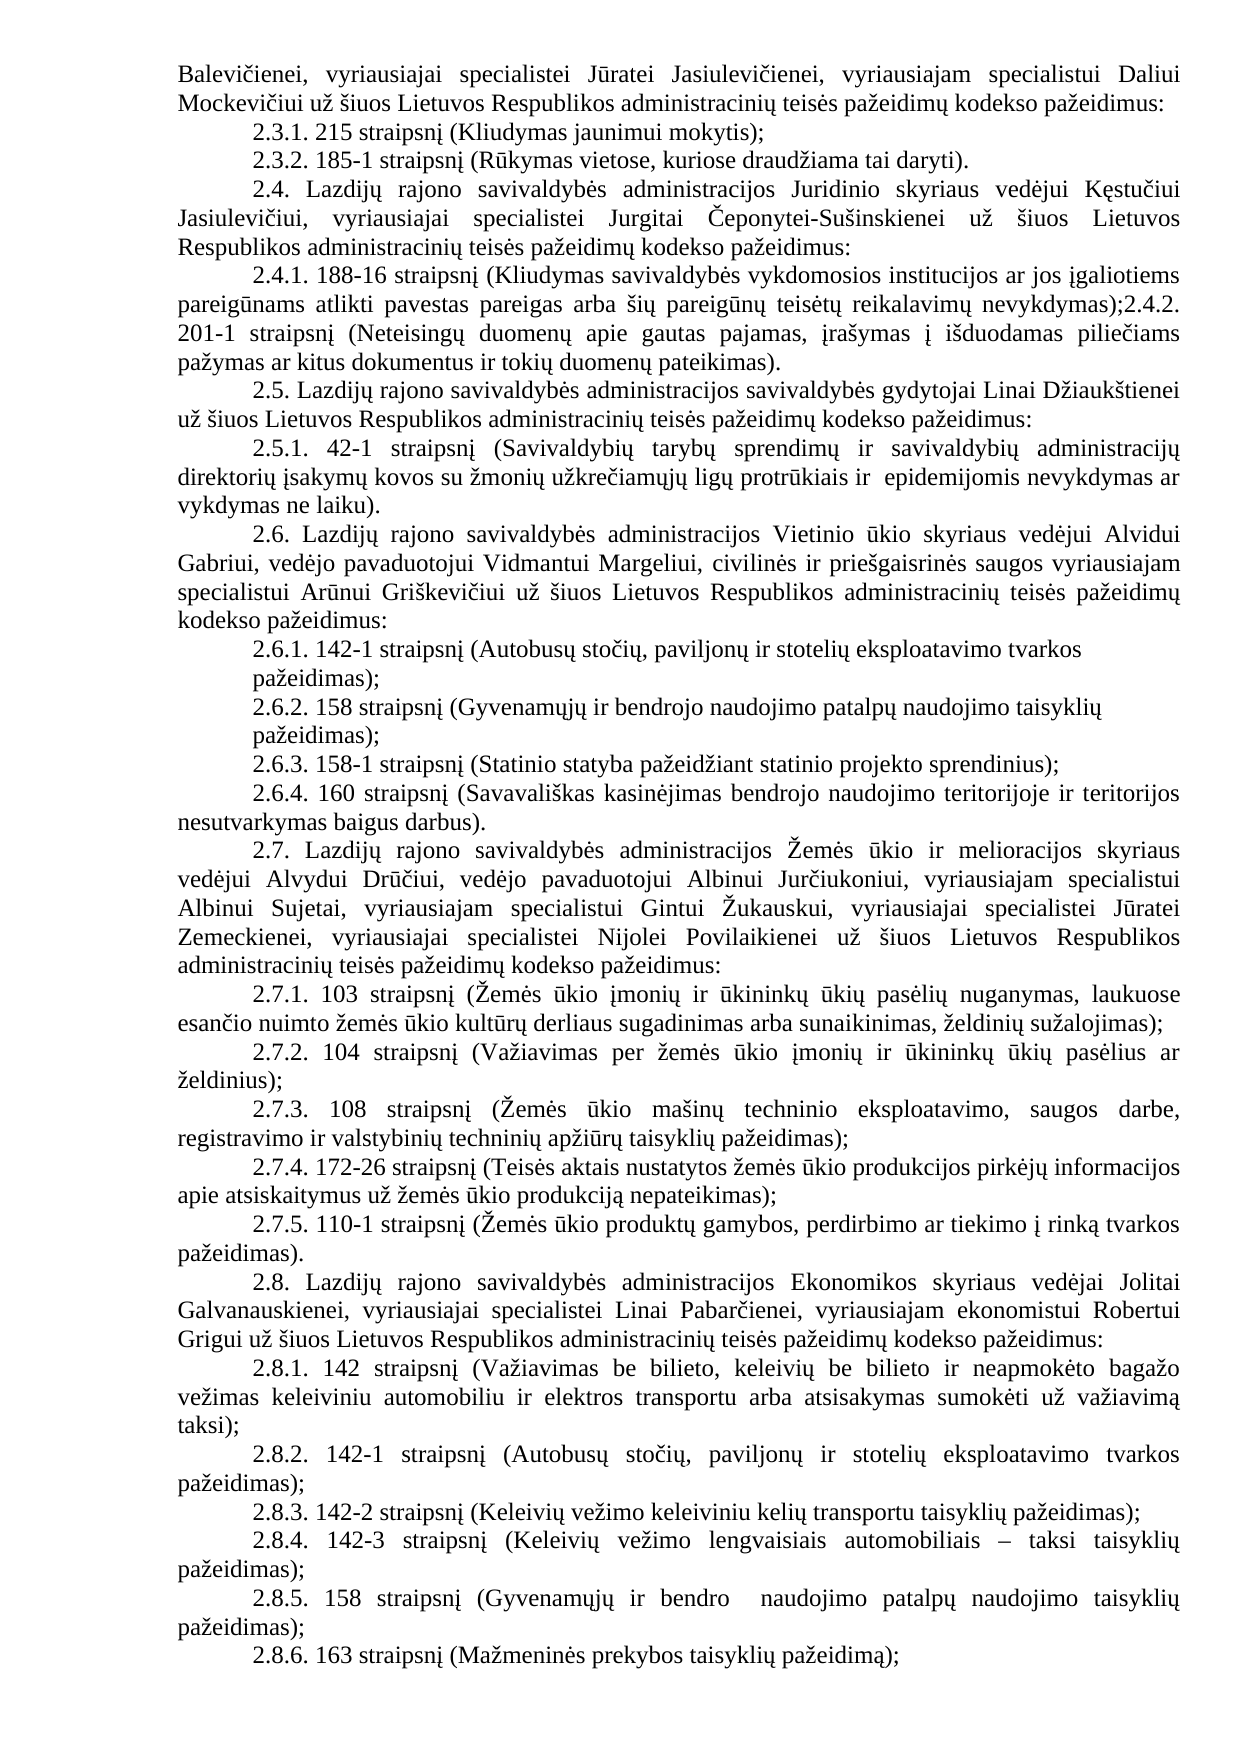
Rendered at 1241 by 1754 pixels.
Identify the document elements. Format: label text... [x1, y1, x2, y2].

text 2.7.3. 108 straipsnį (Žemės ūkio mašinų techninio eksploatavimo, saugos darbe, registravimo ir valstybinių techninių apžiūrų taisyklių pažeidimas); [177, 1094, 1181, 1152]
text pažeidimas); [177, 663, 1181, 692]
text 2.8. Lazdijų rajono savivaldybės administracijos Ekonomikos skyriaus vedėjai Jolitai Galvanauskienei, vyriausiajai specialistei Linai Pabarčienei, vyriausiajam ekonomistui Robertui Grigui už šiuos Lietuvos Respublikos administracinių teisės pažeidimų kodekso pažeidimus: [177, 1267, 1181, 1353]
text 2.5.1. 42-1 straipsnį (Savivaldybių tarybų sprendimų ir savivaldybių administracijų direktorių įsakymų kovos su žmonių užkrečiamųjų ligų protrūkiais ir epidemijomis nevykdymas ar vykdymas ne laiku). [177, 433, 1181, 519]
text 2.6.4. 160 straipsnį (Savavališkas kasinėjimas bendrojo naudojimo teritorijoje ir teritorijos nesutvarkymas baigus darbus). [177, 778, 1181, 835]
text 2.7.2. 104 straipsnį (Važiavimas per žemės ūkio įmonių ir ūkininkų ūkių pasėlius ar želdinius); [177, 1037, 1181, 1094]
text 2.4.1. 188-16 straipsnį (Kliudymas savivaldybės vykdomosios institucijos ar jos įgaliotiems pareigūnams atlikti pavestas pareigas arba šių pareigūnų teisėtų reikalavimų nevykdymas);2.4.2. 201-1 straipsnį (Neteisingų duomenų apie gautas pajamas, įrašymas į išduodamas piliečiams pažymas ar kitus dokumentus ir tokių duomenų pateikimas). [177, 260, 1181, 375]
text 2.3.2. 185-1 straipsnį (Rūkymas vietose, kuriose draudžiama tai daryti). [177, 145, 1181, 174]
text Balevičienei, vyriausiajai specialistei Jūratei Jasiulevičienei, vyriausiajam specialistui Daliui Mockevičiui už šiuos Lietuvos Respublikos administracinių teisės pažeidimų kodekso pažeidimus: [177, 59, 1181, 117]
text 2.7.5. 110-1 straipsnį (Žemės ūkio produktų gamybos, perdirbimo ar tiekimo į rinką tvarkos pažeidimas). [177, 1209, 1181, 1267]
text 2.8.2. 142-1 straipsnį (Autobusų stočių, paviljonų ir stotelių eksploatavimo tvarkos pažeidimas); [177, 1439, 1181, 1497]
text 2.3.1. 215 straipsnį (Kliudymas jaunimui mokytis); [177, 117, 1181, 145]
text 2.6.3. 158-1 straipsnį (Statinio statyba pažeidžiant statinio projekto sprendinius); [177, 749, 1181, 778]
text 2.8.5. 158 straipsnį (Gyvenamųjų ir bendro naudojimo patalpų naudojimo taisyklių pažeidimas); [177, 1583, 1181, 1640]
text 2.7. Lazdijų rajono savivaldybės administracijos Žemės ūkio ir melioracijos skyriaus vedėjui Alvydui Drūčiui, vedėjo pavaduotojui Albinui Jurčiukoniui, vyriausiajam specialistui Albinui Sujetai, vyriausiajam specialistui Gintui Žukauskui, vyriausiajai specialistei Jūratei Zemeckienei, vyriausiajai specialistei Nijolei Povilaikienei už šiuos Lietuvos Respublikos administracinių teisės pažeidimų kodekso pažeidimus: [177, 835, 1181, 979]
text 2.5. Lazdijų rajono savivaldybės administracijos savivaldybės gydytojai Linai Džiaukštienei už šiuos Lietuvos Respublikos administracinių teisės pažeidimų kodekso pažeidimus: [177, 375, 1181, 433]
text 2.4. Lazdijų rajono savivaldybės administracijos Juridinio skyriaus vedėjui Kęstučiui Jasiulevičiui, vyriausiajai specialistei Jurgitai Čeponytei-Sušinskienei už šiuos Lietuvos Respublikos administracinių teisės pažeidimų kodekso pažeidimus: [177, 174, 1181, 260]
text 2.7.4. 172-26 straipsnį (Teisės aktais nustatytos žemės ūkio produkcijos pirkėjų informacijos apie atsiskaitymus už žemės ūkio produkciją nepateikimas); [177, 1152, 1181, 1209]
text 2.8.6. 163 straipsnį (Mažmeninės prekybos taisyklių pažeidimą); [177, 1640, 1181, 1669]
text 2.7.1. 103 straipsnį (Žemės ūkio įmonių ir ūkininkų ūkių pasėlių nuganymas, laukuose esančio nuimto žemės ūkio kultūrų derliaus sugadinimas arba sunaikinimas, želdinių sužalojimas); [177, 979, 1181, 1037]
text 2.8.1. 142 straipsnį (Važiavimas be bilieto, keleivių be bilieto ir neapmokėto bagažo vežimas keleiviniu automobiliu ir elektros transportu arba atsisakymas sumokėti už važiavimą taksi); [177, 1353, 1181, 1439]
text 2.6.1. 142-1 straipsnį (Autobusų stočių, paviljonų ir stotelių eksploatavimo tvarkos [177, 634, 1181, 663]
text 2.8.3. 142-2 straipsnį (Keleivių vežimo keleiviniu kelių transportu taisyklių pažeidimas); [177, 1497, 1181, 1525]
text 2.6.2. 158 straipsnį (Gyvenamųjų ir bendrojo naudojimo patalpų naudojimo taisyklių [177, 692, 1181, 720]
text 2.6. Lazdijų rajono savivaldybės administracijos Vietinio ūkio skyriaus vedėjui Alvidui Gabriui, vedėjo pavaduotojui Vidmantui Margeliui, civilinės ir priešgaisrinės saugos vyriausiajam specialistui Arūnui Griškevičiui už šiuos Lietuvos Respublikos administracinių teisės pažeidimų kodekso pažeidimus: [177, 519, 1181, 634]
text pažeidimas); [177, 720, 1181, 749]
text 2.8.4. 142-3 straipsnį (Keleivių vežimo lengvaisiais automobiliais – taksi taisyklių pažeidimas); [177, 1525, 1181, 1583]
